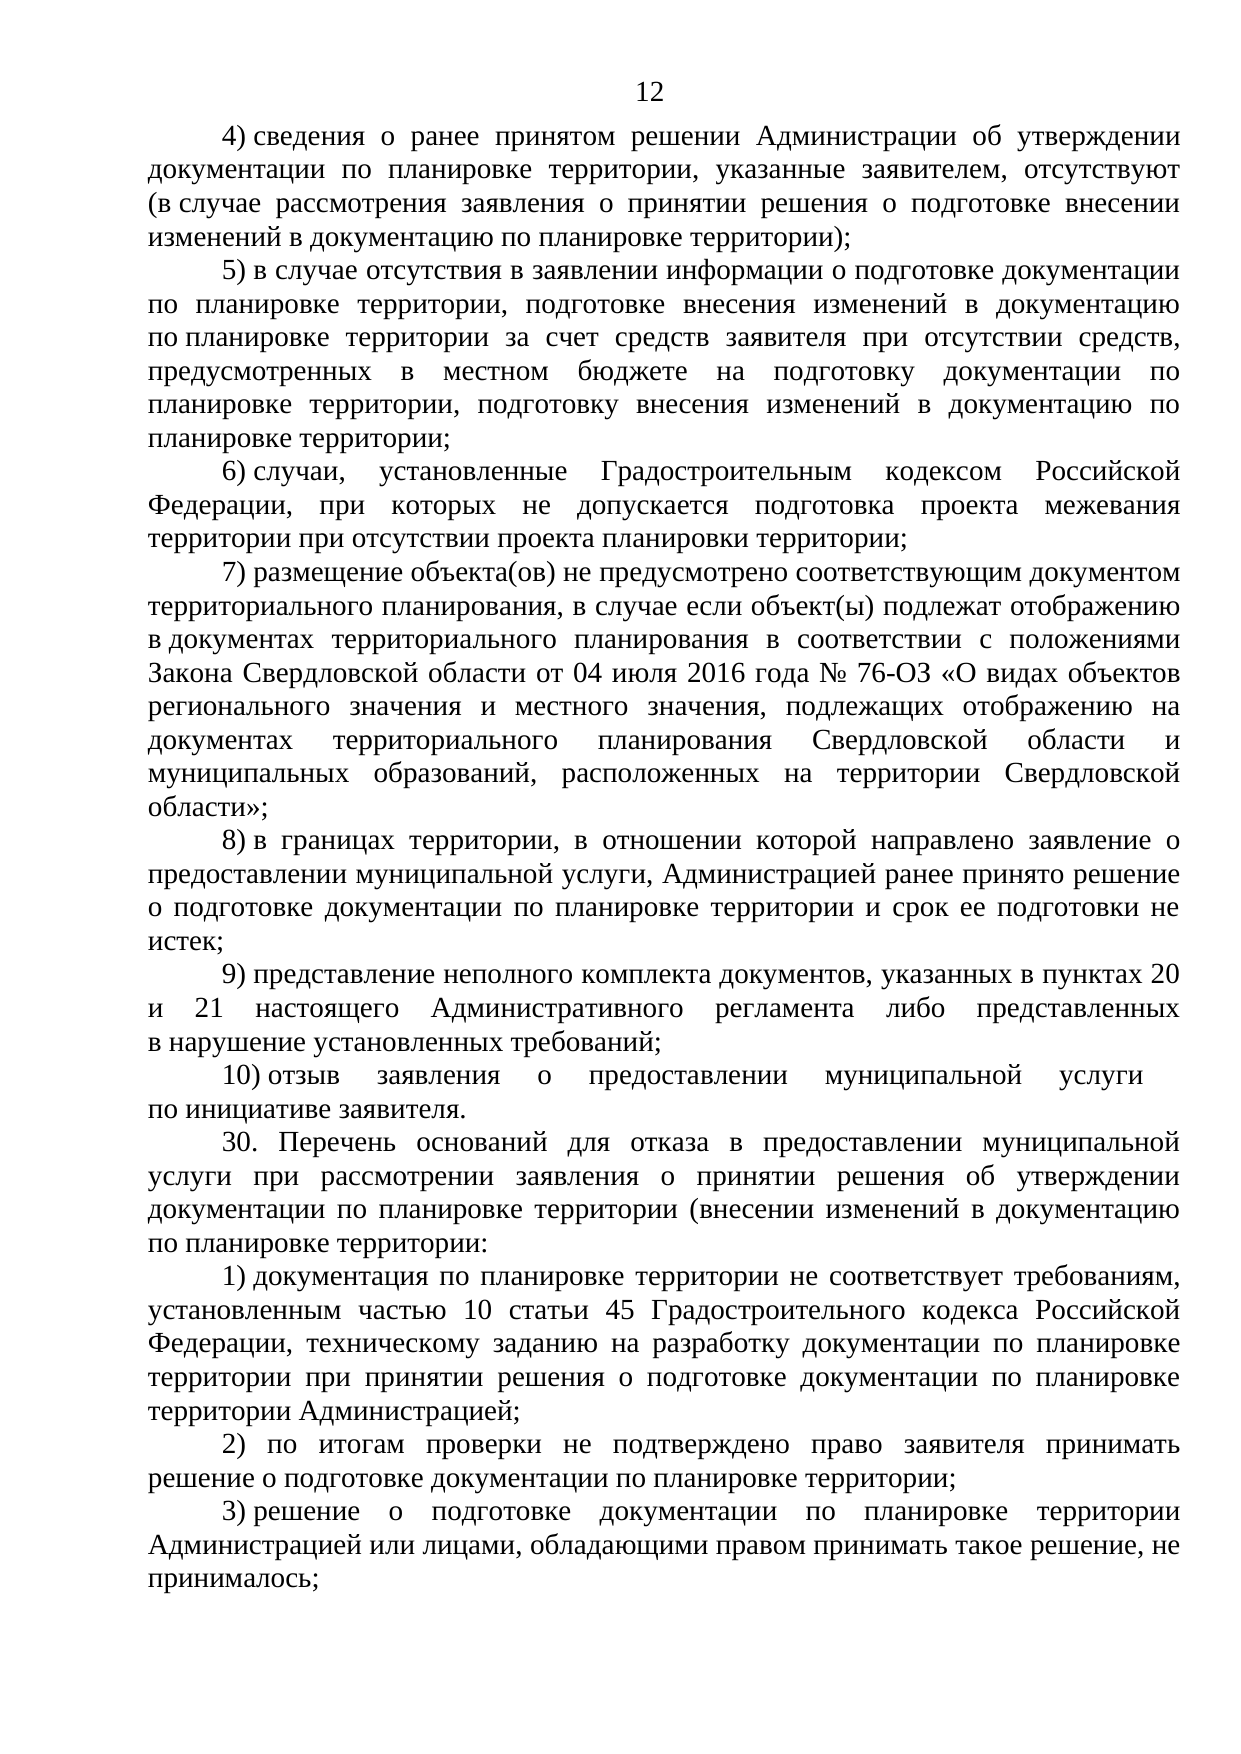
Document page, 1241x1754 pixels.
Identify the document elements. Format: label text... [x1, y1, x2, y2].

text 7) размещение объекта(ов) не предусмотрено соответствующим документом территориального планирования, в случае если объект(ы) подлежат отображению в документах территориального планирования в соответствии с положениями Закона Свердловской области от 04 июля 2016 года № 76-ОЗ «О видах объектов регионального значения и местного значения, подлежащих отображению на документах территориального планирования Свердловской области и муниципальных образований, расположенных на территории Свердловской области»; [148, 554, 1181, 822]
text 6) случаи, установленные Градостроительным кодексом Российской Федерации, при которых не допускается подготовка проекта межевания территории при отсутствии проекта планировки территории; [148, 453, 1181, 554]
text 2) по итогам проверки не подтверждено право заявителя принимать решение о подготовке документации по планировке территории; [148, 1426, 1181, 1493]
text 10) отзыв заявления о предоставлении муниципальной услуги по инициативе заявителя. [148, 1057, 1181, 1124]
text 5) в случае отсутствия в заявлении информации о подготовке документации по планировке территории, подготовке внесения изменений в документацию по планировке территории за счет средств заявителя при отсутствии средств, предусмотренных в местном бюджете на подготовку документации по планировке территории, подготовку внесения изменений в документацию по планировке территории; [148, 252, 1181, 453]
text 9) представление неполного комплекта документов, указанных в пунктах 20 и 21 настоящего Административного регламента либо представленных в нарушение установленных требований; [148, 957, 1181, 1057]
text 4) сведения о ранее принятом решении Администрации об утверждении документации по планировке территории, указанные заявителем, отсутствуют (в случае рассмотрения заявления о принятии решения о подготовке внесении изменений в документацию по планировке территории); [148, 118, 1181, 252]
text 30. Перечень оснований для отказа в предоставлении муниципальной услуги при рассмотрении заявления о принятии решения об утверждении документации по планировке территории (внесении изменений в документацию по планировке территории: [148, 1124, 1181, 1258]
text 8) в границах территории, в отношении которой направлено заявление о предоставлении муниципальной услуги, Администрацией ранее принято решение о подготовке документации по планировке территории и срок ее подготовки не истек; [148, 822, 1181, 957]
text 1) документация по планировке территории не соответствует требованиям, установленным частью 10 статьи 45 Градостроительного кодекса Российской Федерации, техническому заданию на разработку документации по планировке территории при принятии решения о подготовке документации по планировке территории Администрацией; [148, 1258, 1181, 1426]
text 3) решение о подготовке документации по планировке территории Администрацией или лицами, обладающими правом принимать такое решение, не принималось; [148, 1493, 1181, 1594]
